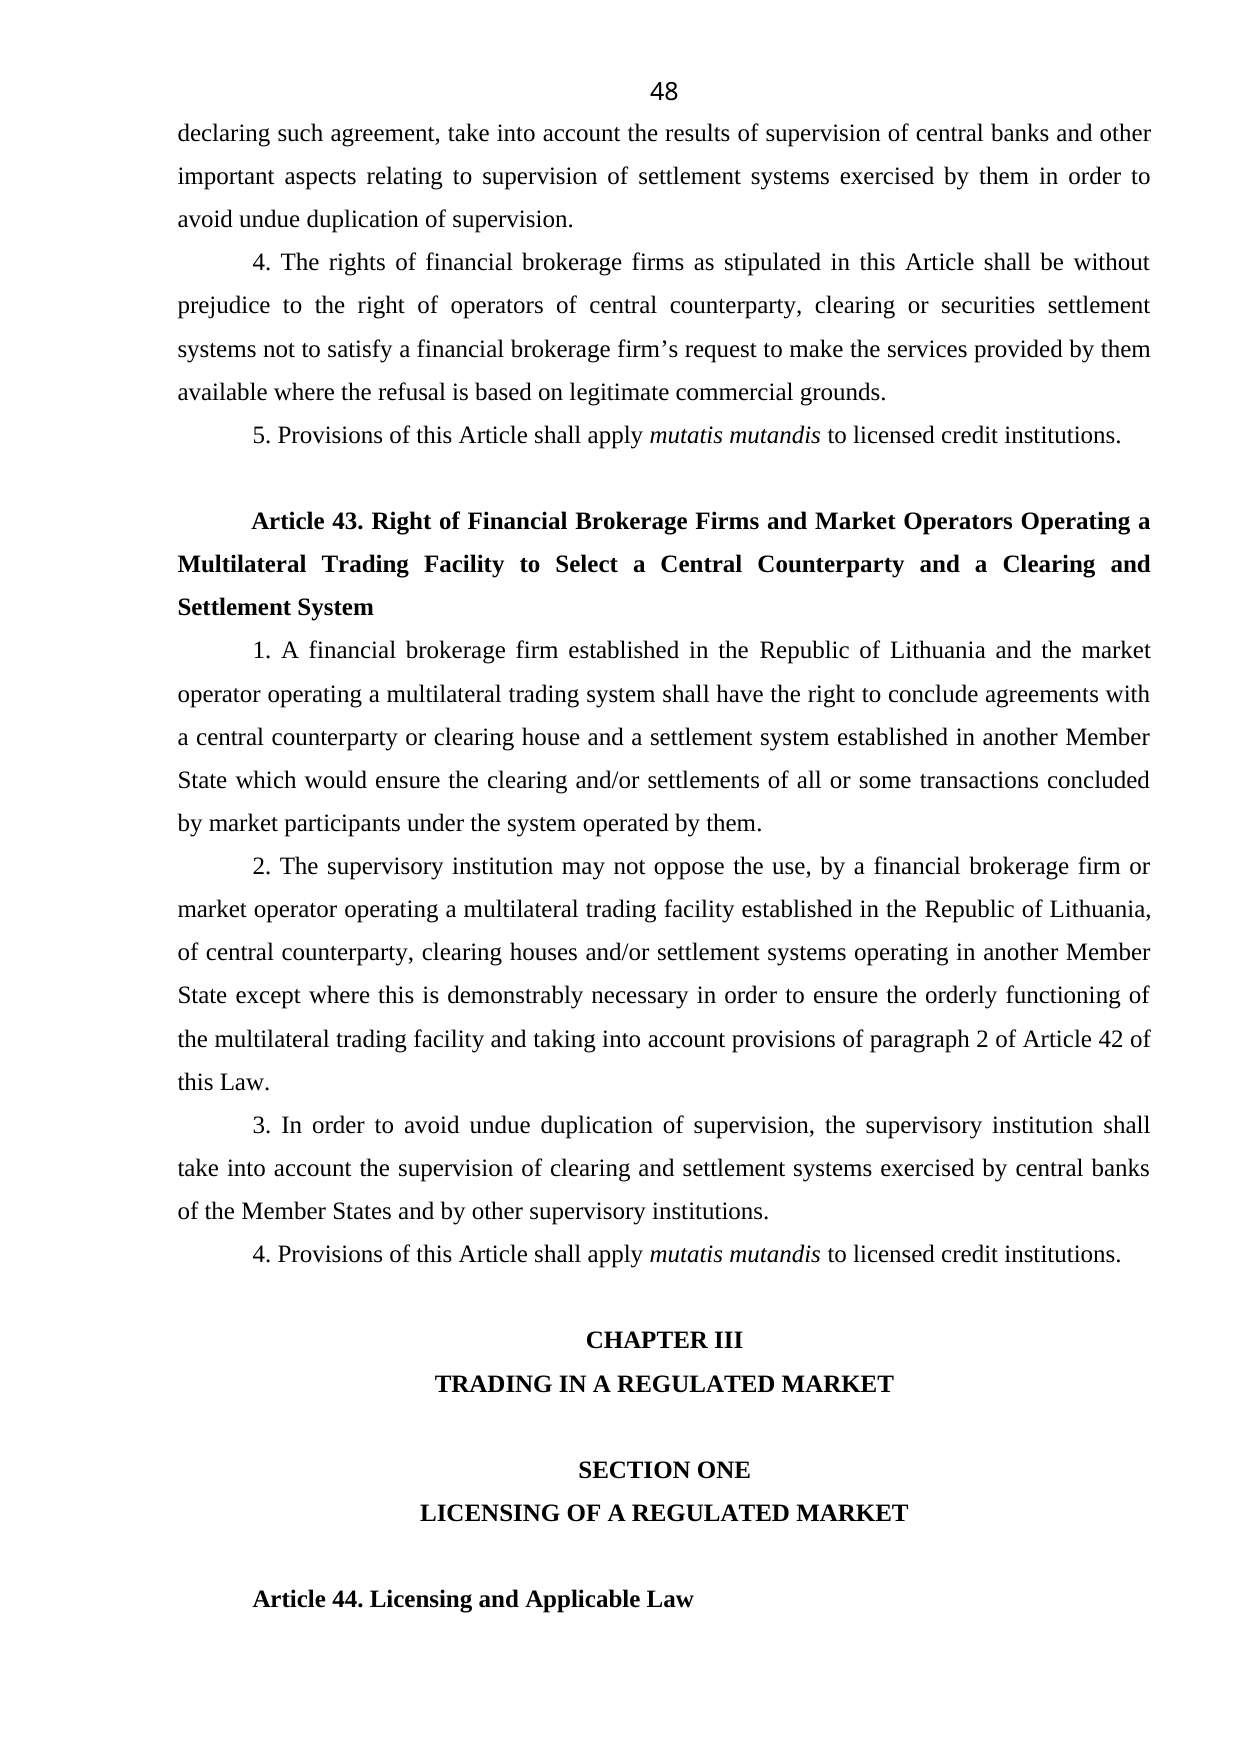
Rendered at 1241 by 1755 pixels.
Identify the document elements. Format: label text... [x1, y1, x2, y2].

text 5. Provisions of this Article shall apply mutatis mutandis to licensed credit institutions. [177, 420, 1152, 449]
text 1. A financial brokerage firm established in the Republic of Lithuania and the market operator operating a multilateral trading system shall have the right to conclude agreements with a central counterparty or clearing house and a settlement system established in another Member State which would ensure the clearing and/or settlements of all or some transactions concluded by market participants under the system operated by them. [177, 636, 1152, 837]
text TRADING IN A REGULATED MARKET [177, 1369, 1152, 1397]
text 4. Provisions of this Article shall apply mutatis mutandis to licensed credit institutions. [177, 1239, 1152, 1268]
text 2. The supervisory institution may not oppose the use, by a financial brokerage firm or market operator operating a multilateral trading facility established in the Republic of Lithuania, of central counterparty, clearing houses and/or settlement systems operating in another Member State except where this is demonstrably necessary in order to ensure the orderly functioning of the multilateral trading facility and taking into account provisions of paragraph 2 of Article 42 of this Law. [177, 851, 1152, 1096]
text Article 43. Right of Financial Brokerage Firms and Market Operators Operating a Multilateral Trading Facility to Select a Central Counterparty and a Clearing and Settlement System [177, 506, 1152, 621]
text 4. The rights of financial brokerage firms as stipulated in this Article shall be without prejudice to the right of operators of central counterparty, clearing or securities settlement systems not to satisfy a financial brokerage firm’s request to make the services provided by them available where the refusal is based on legitimate commercial grounds. [177, 247, 1152, 406]
text 3. In order to avoid undue duplication of supervision, the supervisory institution shall take into account the supervision of clearing and settlement systems exercised by central banks of the Member States and by other supervisory institutions. [177, 1110, 1152, 1225]
text Article 44. Licensing and Applicable Law [177, 1584, 1152, 1613]
text declaring such agreement, take into account the results of supervision of central banks and other important aspects relating to supervision of settlement systems exercised by them in order to avoid undue duplication of supervision. [177, 118, 1152, 233]
text LICENSING OF A REGULATED MARKET [177, 1498, 1152, 1527]
text CHAPTER III [177, 1326, 1152, 1354]
text SECTION ONE [177, 1455, 1152, 1484]
